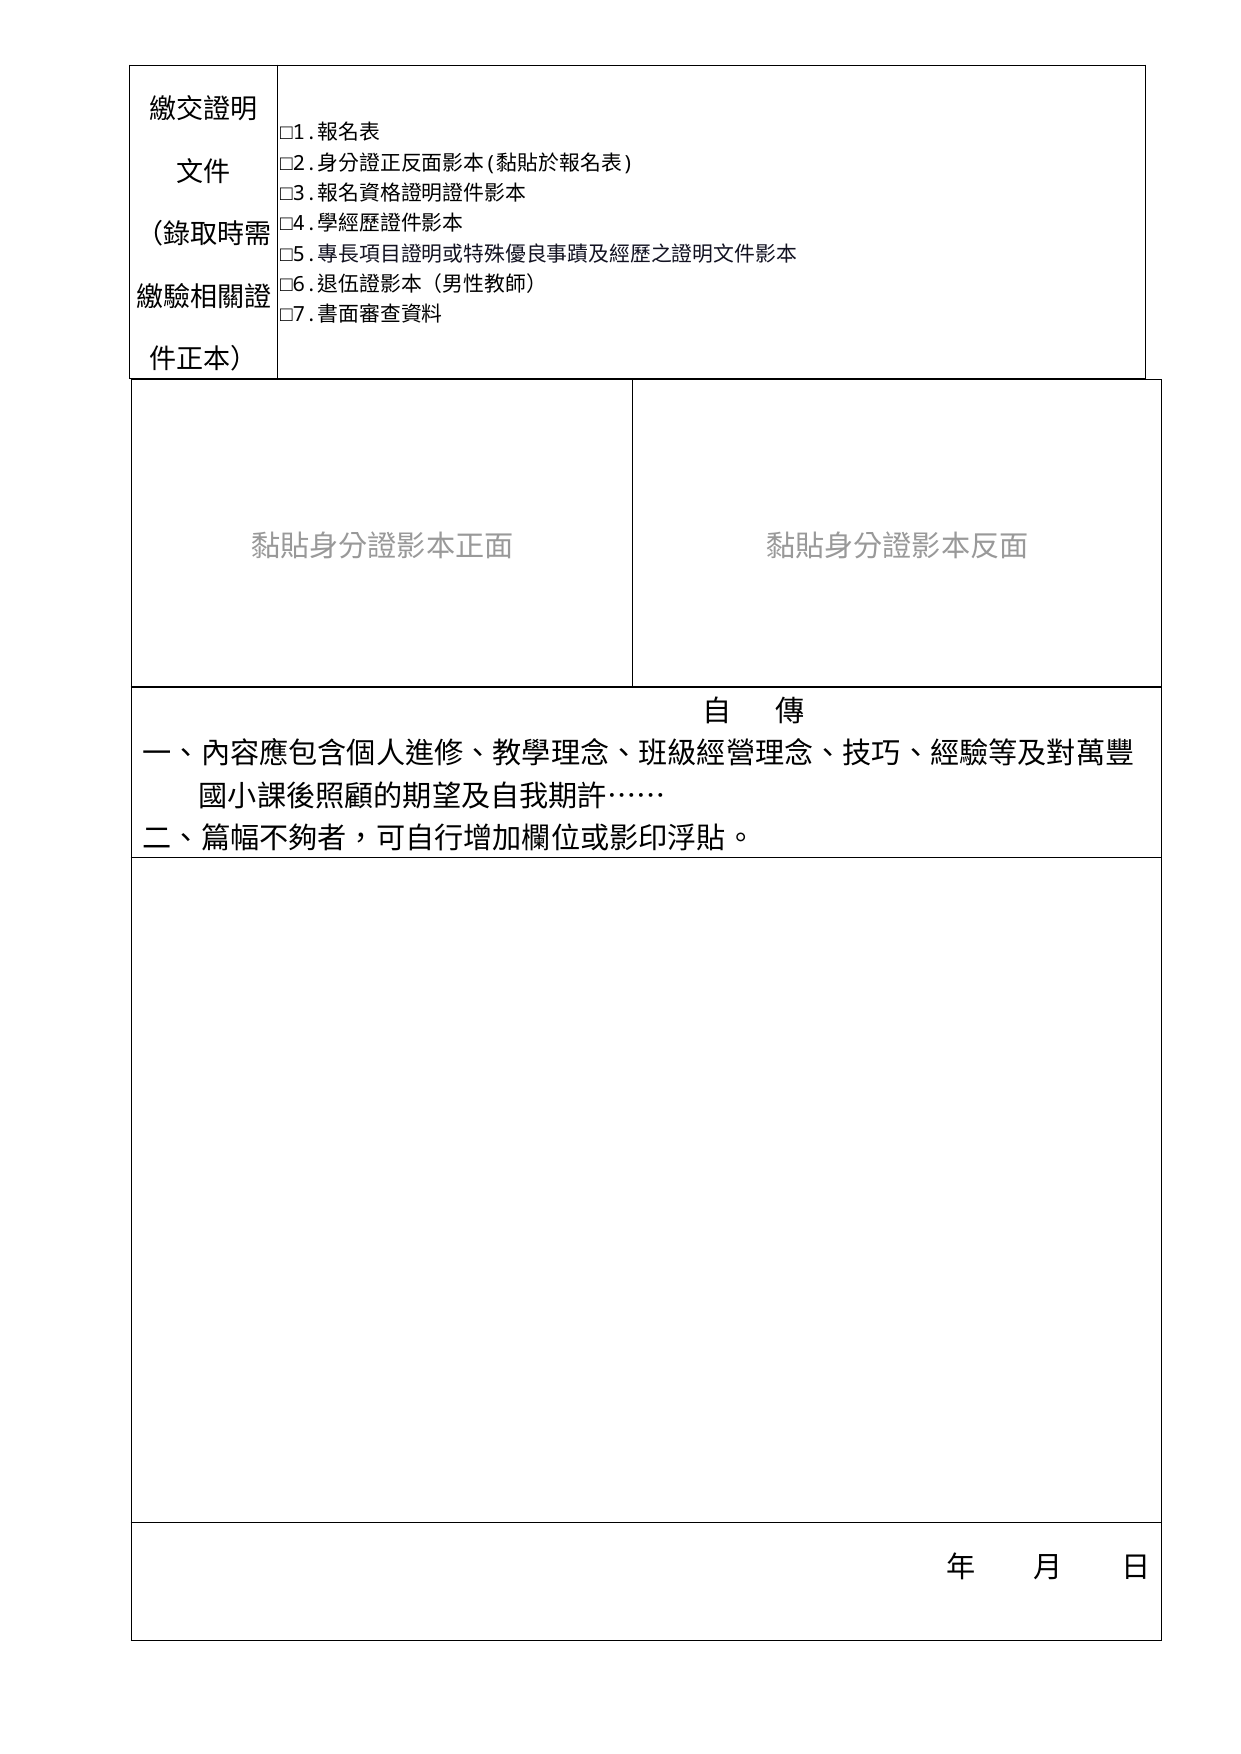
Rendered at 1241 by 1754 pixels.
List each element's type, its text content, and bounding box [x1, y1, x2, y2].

table_cell 年 月 日 [132, 1523, 1161, 1640]
table_header 黏貼身分證影本反面 [633, 380, 1161, 686]
table_cell [132, 858, 1161, 1522]
table_cell □1.報名表 □2.身分證正反面影本(黏貼於報名表) □3.報名資格證明證件影本 □4.學經歷證件影本 □5.專長項目證明或特殊優良事蹟及經歷之證明文件影本 □6.退伍證影本（男性教師） □7.書面審查資料 [278, 66, 1145, 378]
table_cell 自 傳 一、內容應包含個人進修、教學理念、班級經營理念、技巧、經驗等及對萬豐國小課後照顧的期望及自我期許…… 二、篇幅不夠者，可自行增加欄位或影印浮貼。 [132, 688, 1161, 857]
table_cell 繳交證明 文件 （錄取時需繳驗相關證件正本） [130, 66, 277, 378]
table_header 黏貼身分證影本正面 [132, 380, 632, 686]
